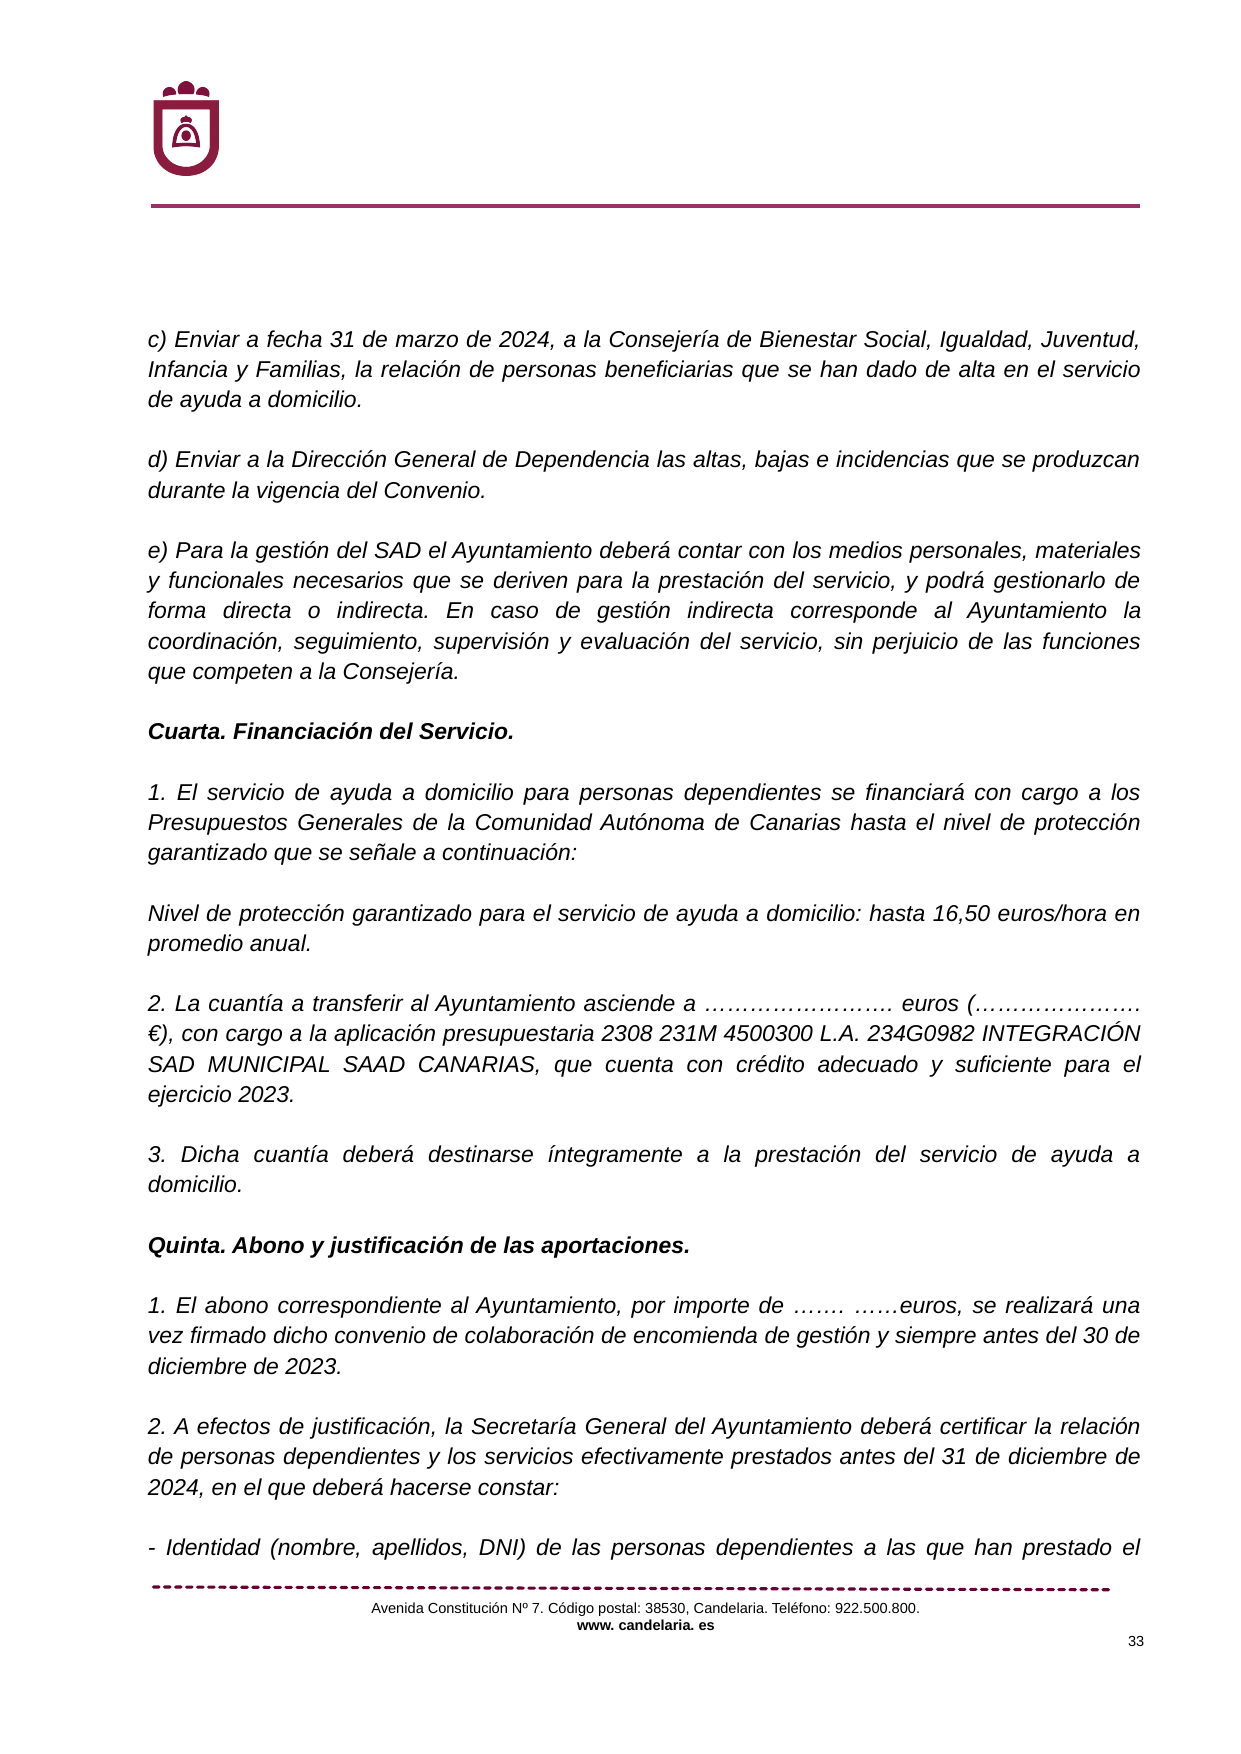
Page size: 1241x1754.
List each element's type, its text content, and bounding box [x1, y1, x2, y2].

text Cuarta. Financiación del Servicio. [148, 718, 1144, 744]
text Nivel de protección garantizado para el servicio de ayuda a domicilio: hasta 16,50 euros/hora en promedio anual. [148, 899, 1144, 956]
text 2. La cuantía a transferir al Ayuntamiento asciende a ……………………. euros (…………………. €), con cargo a la aplicación presupuestaria 2308 231M 4500300 L.A. 234G0982 INTEGRACIÓN SAD MUNICIPAL SAAD CANARIAS, que cuenta con crédito adecuado y suficiente para el ejercicio 2023. [148, 990, 1144, 1107]
text 2. A efectos de justificación, la Secretaría General del Ayuntamiento deberá certificar la relación de personas dependientes y los servicios efectivamente prestados antes del 31 de diciembre de 2024, en el que deberá hacerse constar: [148, 1413, 1144, 1500]
text 3. Dicha cuantía deberá destinarse íntegramente a la prestación del servicio de ayuda a domicilio. [148, 1141, 1144, 1198]
text 1. El abono correspondiente al Ayuntamiento, por importe de ……. ……euros, se realizará una vez firmado dicho convenio de colaboración de encomienda de gestión y siempre antes del 30 de diciembre de 2023. [148, 1292, 1144, 1379]
text d) Enviar a la Dirección General de Dependencia las altas, bajas e incidencias que se produzcan durante la vigencia del Convenio. [148, 446, 1144, 503]
text Quinta. Abono y justificación de las aportaciones. [148, 1232, 1144, 1258]
text - Identidad (nombre, apellidos, DNI) de las personas dependientes a las que han prestado el [148, 1534, 1144, 1560]
text c) Enviar a fecha 31 de marzo de 2024, a la Consejería de Bienestar Social, Igualdad, Juventud, Infancia y Familias, la relación de personas beneficiarias que se han dado de alta en el servicio de ayuda a domicilio. [148, 326, 1144, 412]
text 1. El servicio de ayuda a domicilio para personas dependientes se financiará con cargo a los Presupuestos Generales de la Comunidad Autónoma de Canarias hasta el nivel de protección garantizado que se señale a continuación: [148, 779, 1144, 865]
text e) Para la gestión del SAD el Ayuntamiento deberá contar con los medios personales, materiales y funcionales necesarios que se deriven para la prestación del servicio, y podrá gestionarlo de forma directa o indirecta. En caso de gestión indirecta corresponde al Ayuntamiento la coordinación, seguimiento, supervisión y evaluación del servicio, sin perjuicio de las funciones que competen a la Consejería. [148, 537, 1144, 684]
